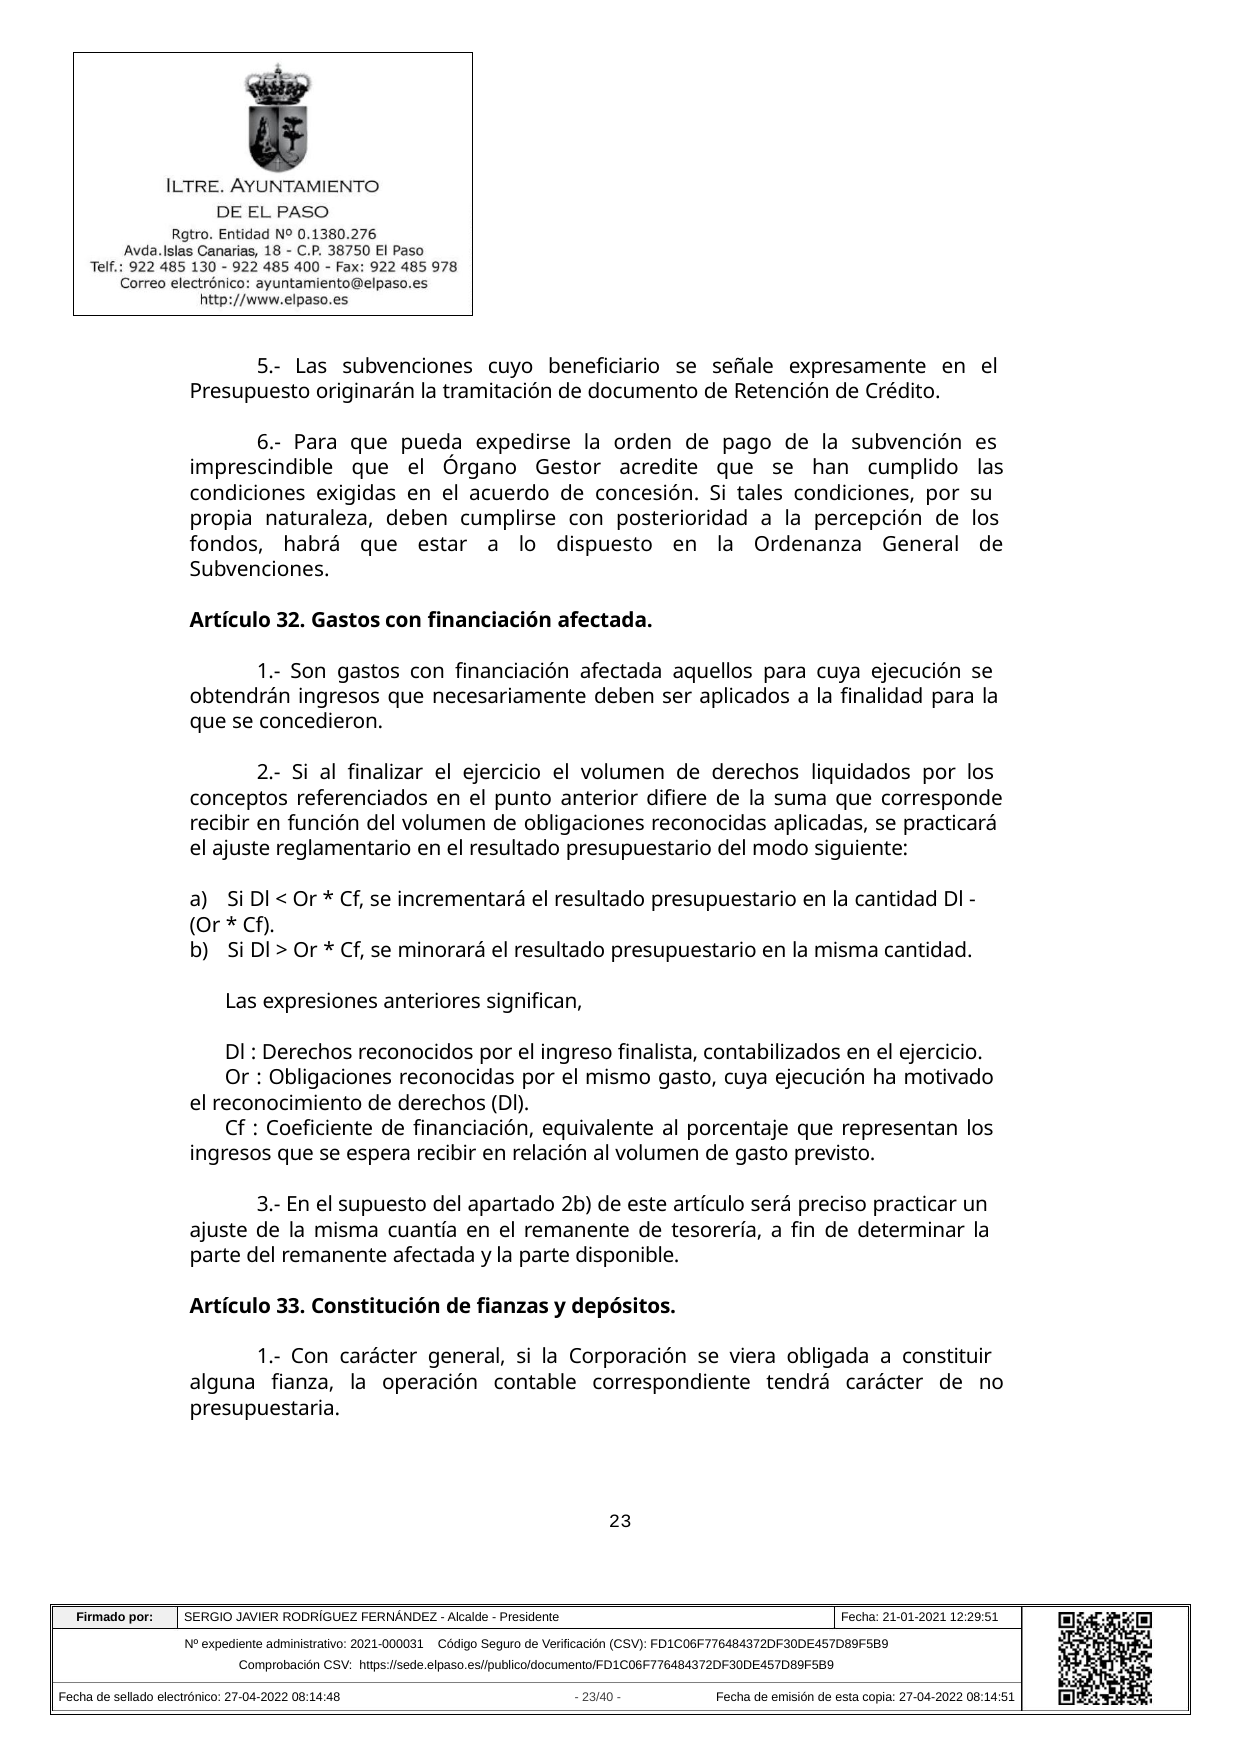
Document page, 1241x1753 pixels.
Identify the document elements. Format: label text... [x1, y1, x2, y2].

text Dl : Derechos reconocidos por el ingreso finalista, contabilizados en el ejercicio. [224, 1039, 1076, 1064]
text Artículo 32. Gastos con financiación afectada. [189, 607, 738, 632]
text presupuestaria. [189, 1394, 1076, 1420]
text 1.- Con carácter general, si la Corporación se viera obligada a constituir [257, 1343, 1076, 1369]
text recibir en función del volumen de obligaciones reconocidas aplicadas, se practicará [189, 810, 1076, 835]
text alguna fianza, la operación contable correspondiente tendrá carácter de no [189, 1369, 1076, 1394]
text Presupuesto originarán la tramitación de documento de Retención de Crédito. [189, 378, 1012, 404]
text Comprobación CSV: https://sede.elpaso.es//publico/documento/FD1C06F776484372DF30DE457D89F5B9 [239, 1658, 914, 1672]
text conceptos referenciados en el punto anterior difiere de la suma que corresponde [189, 784, 1076, 810]
text fondos, habrá que estar a lo dispuesto en la Ordenanza General de [189, 531, 1076, 556]
text el ajuste reglamentario en el resultado presupuestario del modo siguiente: [189, 835, 1076, 861]
text Nº expediente administrativo: 2021-000031 Código Seguro de Verificación (CSV): FD1C06F776484372DF30DE457D89F5B9 [184, 1638, 914, 1652]
text el reconocimiento de derechos (Dl). [189, 1090, 1076, 1115]
text (Or * Cf). [189, 912, 1076, 937]
text propia naturaleza, deben cumplirse con posterioridad a la percepción de los [189, 505, 1076, 531]
picture [51, 1605, 1190, 1714]
text Subvenciones. [189, 556, 1076, 581]
text 2 [609, 1510, 620, 1532]
text ingresos que se espera recibir en relación al volumen de gasto previsto. [189, 1140, 1076, 1166]
text 5.- Las subvenciones cuyo beneficiario se señale expresamente en el [257, 353, 1077, 378]
text - 23/40 - [574, 1691, 640, 1705]
text imprescindible que el Órgano Gestor acredite que se han cumplido las [189, 454, 1076, 480]
text Fecha de emisión de esta copia: 27-04-2022 08:14:51 [716, 1690, 1040, 1704]
text Fecha: 21-01-2021 12:29:51 [841, 1610, 1022, 1624]
text Fecha de sellado electrónico: 27-04-2022 08:14:48 [58, 1690, 365, 1704]
text ajuste de la misma cuantía en el remanente de tesorería, a fin de determinar la [189, 1217, 1076, 1242]
text SERGIO JAVIER RODRÍGUEZ FERNÁNDEZ - Alcalde - Presidente [184, 1610, 586, 1624]
text a) Si Dl < Or * Cf, se incrementará el resultado presupuestario en la cantidad Dl - [189, 886, 1076, 912]
text Firmado por: [76, 1610, 172, 1624]
text condiciones exigidas en el acuerdo de concesión. Si tales condiciones, por su [189, 480, 1076, 505]
text 3.- En el supuesto del apartado 2b) de este artículo será preciso practicar un [257, 1191, 1077, 1217]
text que se concedieron. [189, 708, 1076, 734]
text Or : Obligaciones reconocidas por el mismo gasto, cuya ejecución ha motivado [224, 1064, 1076, 1090]
text parte del remanente afectada y la parte disponible. [189, 1242, 1076, 1267]
text 2.- Si al finalizar el ejercicio el volumen de derechos liquidados por los [257, 759, 1076, 784]
text 6.- Para que pueda expedirse la orden de pago de la subvención es [257, 429, 1076, 454]
text 1.- Son gastos con financiación afectada aquellos para cuya ejecución se [257, 658, 1076, 683]
text Cf : Coeficiente de financiación, equivalente al porcentaje que representan los [224, 1115, 1076, 1140]
text Las expresiones anteriores significan, [225, 988, 633, 1013]
picture [74, 53, 472, 315]
text 3 [620, 1510, 656, 1532]
text Artículo 33. Constitución de fianzas y depósitos. [189, 1293, 766, 1318]
text obtendrán ingresos que necesariamente deben ser aplicados a la finalidad para la [189, 683, 1076, 708]
text b) Si Dl > Or * Cf, se minorará el resultado presupuestario en la misma cantidad. [189, 937, 1076, 962]
